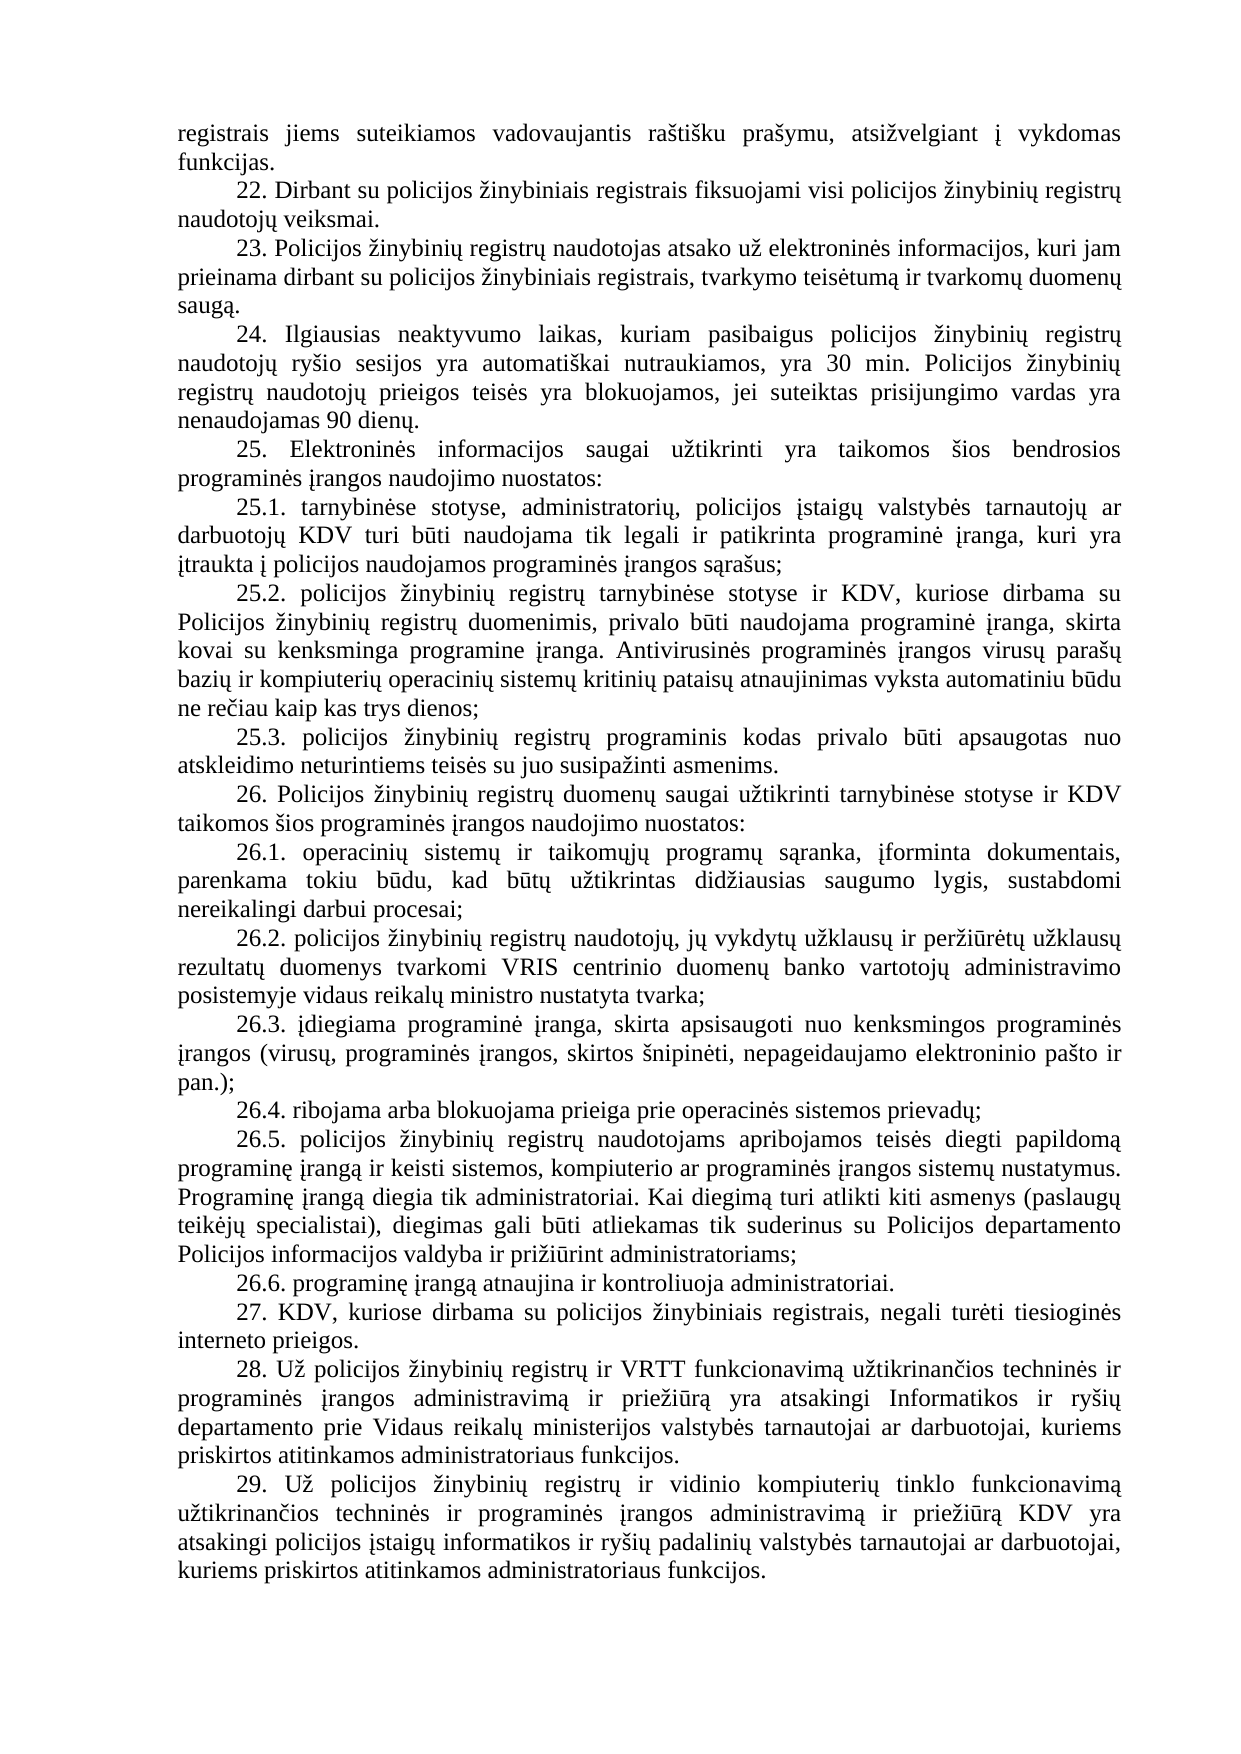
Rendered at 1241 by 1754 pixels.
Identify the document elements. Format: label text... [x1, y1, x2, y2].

text 26.3. įdiegiama programinė įranga, skirta apsisaugoti nuo kenksmingos programinės įrangos (virusų, programinės įrangos, skirtos šnipinėti, nepageidaujamo elektroninio pašto ir pan.); [177, 1009, 1122, 1096]
text 26.2. policijos žinybinių registrų naudotojų, jų vykdytų užklausų ir peržiūrėtų užklausų rezultatų duomenys tvarkomi VRIS centrinio duomenų banko vartotojų administravimo posistemyje vidaus reikalų ministro nustatyta tvarka; [177, 923, 1122, 1009]
text 26.4. ribojama arba blokuojama prieiga prie operacinės sistemos prievadų; [177, 1096, 1122, 1124]
text 26. Policijos žinybinių registrų duomenų saugai užtikrinti tarnybinėse stotyse ir KDV taikomos šios programinės įrangos naudojimo nuostatos: [177, 779, 1122, 837]
text 25. Elektroninės informacijos saugai užtikrinti yra taikomos šios bendrosios programinės įrangos naudojimo nuostatos: [177, 434, 1122, 492]
text 24. Ilgiausias neaktyvumo laikas, kuriam pasibaigus policijos žinybinių registrų naudotojų ryšio sesijos yra automatiškai nutraukiamos, yra 30 min. Policijos žinybinių registrų naudotojų prieigos teisės yra blokuojamos, jei suteiktas prisijungimo vardas yra nenaudojamas 90 dienų. [177, 319, 1122, 434]
text 26.6. programinę įrangą atnaujina ir kontroliuoja administratoriai. [177, 1268, 1122, 1297]
text 25.2. policijos žinybinių registrų tarnybinėse stotyse ir KDV, kuriose dirbama su Policijos žinybinių registrų duomenimis, privalo būti naudojama programinė įranga, skirta kovai su kenksminga programine įranga. Antivirusinės programinės įrangos virusų parašų bazių ir kompiuterių operacinių sistemų kritinių pataisų atnaujinimas vyksta automatiniu būdu ne rečiau kaip kas trys dienos; [177, 578, 1122, 722]
text 22. Dirbant su policijos žinybiniais registrais fiksuojami visi policijos žinybinių registrų naudotojų veiksmai. [177, 176, 1122, 233]
text 28. Už policijos žinybinių registrų ir VRTT funkcionavimą užtikrinančios techninės ir programinės įrangos administravimą ir priežiūrą yra atsakingi Informatikos ir ryšių departamento prie Vidaus reikalų ministerijos valstybės tarnautojai ar darbuotojai, kuriems priskirtos atitinkamos administratoriaus funkcijos. [177, 1354, 1122, 1469]
text 26.1. operacinių sistemų ir taikomųjų programų sąranka, įforminta dokumentais, parenkama tokiu būdu, kad būtų užtikrintas didžiausias saugumo lygis, sustabdomi nereikalingi darbui procesai; [177, 837, 1122, 923]
text registrais jiems suteikiamos vadovaujantis raštišku prašymu, atsižvelgiant į vykdomas funkcijas. [177, 118, 1122, 176]
text 29. Už policijos žinybinių registrų ir vidinio kompiuterių tinklo funkcionavimą užtikrinančios techninės ir programinės įrangos administravimą ir priežiūrą KDV yra atsakingi policijos įstaigų informatikos ir ryšių padalinių valstybės tarnautojai ar darbuotojai, kuriems priskirtos atitinkamos administratoriaus funkcijos. [177, 1469, 1122, 1584]
text 25.1. tarnybinėse stotyse, administratorių, policijos įstaigų valstybės tarnautojų ar darbuotojų KDV turi būti naudojama tik legali ir patikrinta programinė įranga, kuri yra įtraukta į policijos naudojamos programinės įrangos sąrašus; [177, 492, 1122, 578]
text 23. Policijos žinybinių registrų naudotojas atsako už elektroninės informacijos, kuri jam prieinama dirbant su policijos žinybiniais registrais, tvarkymo teisėtumą ir tvarkomų duomenų saugą. [177, 233, 1122, 319]
text 27. KDV, kuriose dirbama su policijos žinybiniais registrais, negali turėti tiesioginės interneto prieigos. [177, 1297, 1122, 1354]
text 25.3. policijos žinybinių registrų programinis kodas privalo būti apsaugotas nuo atskleidimo neturintiems teisės su juo susipažinti asmenims. [177, 722, 1122, 779]
text 26.5. policijos žinybinių registrų naudotojams apribojamos teisės diegti papildomą programinę įrangą ir keisti sistemos, kompiuterio ar programinės įrangos sistemų nustatymus. Programinę įrangą diegia tik administratoriai. Kai diegimą turi atlikti kiti asmenys (paslaugų teikėjų specialistai), diegimas gali būti atliekamas tik suderinus su Policijos departamento Policijos informacijos valdyba ir prižiūrint administratoriams; [177, 1124, 1122, 1268]
